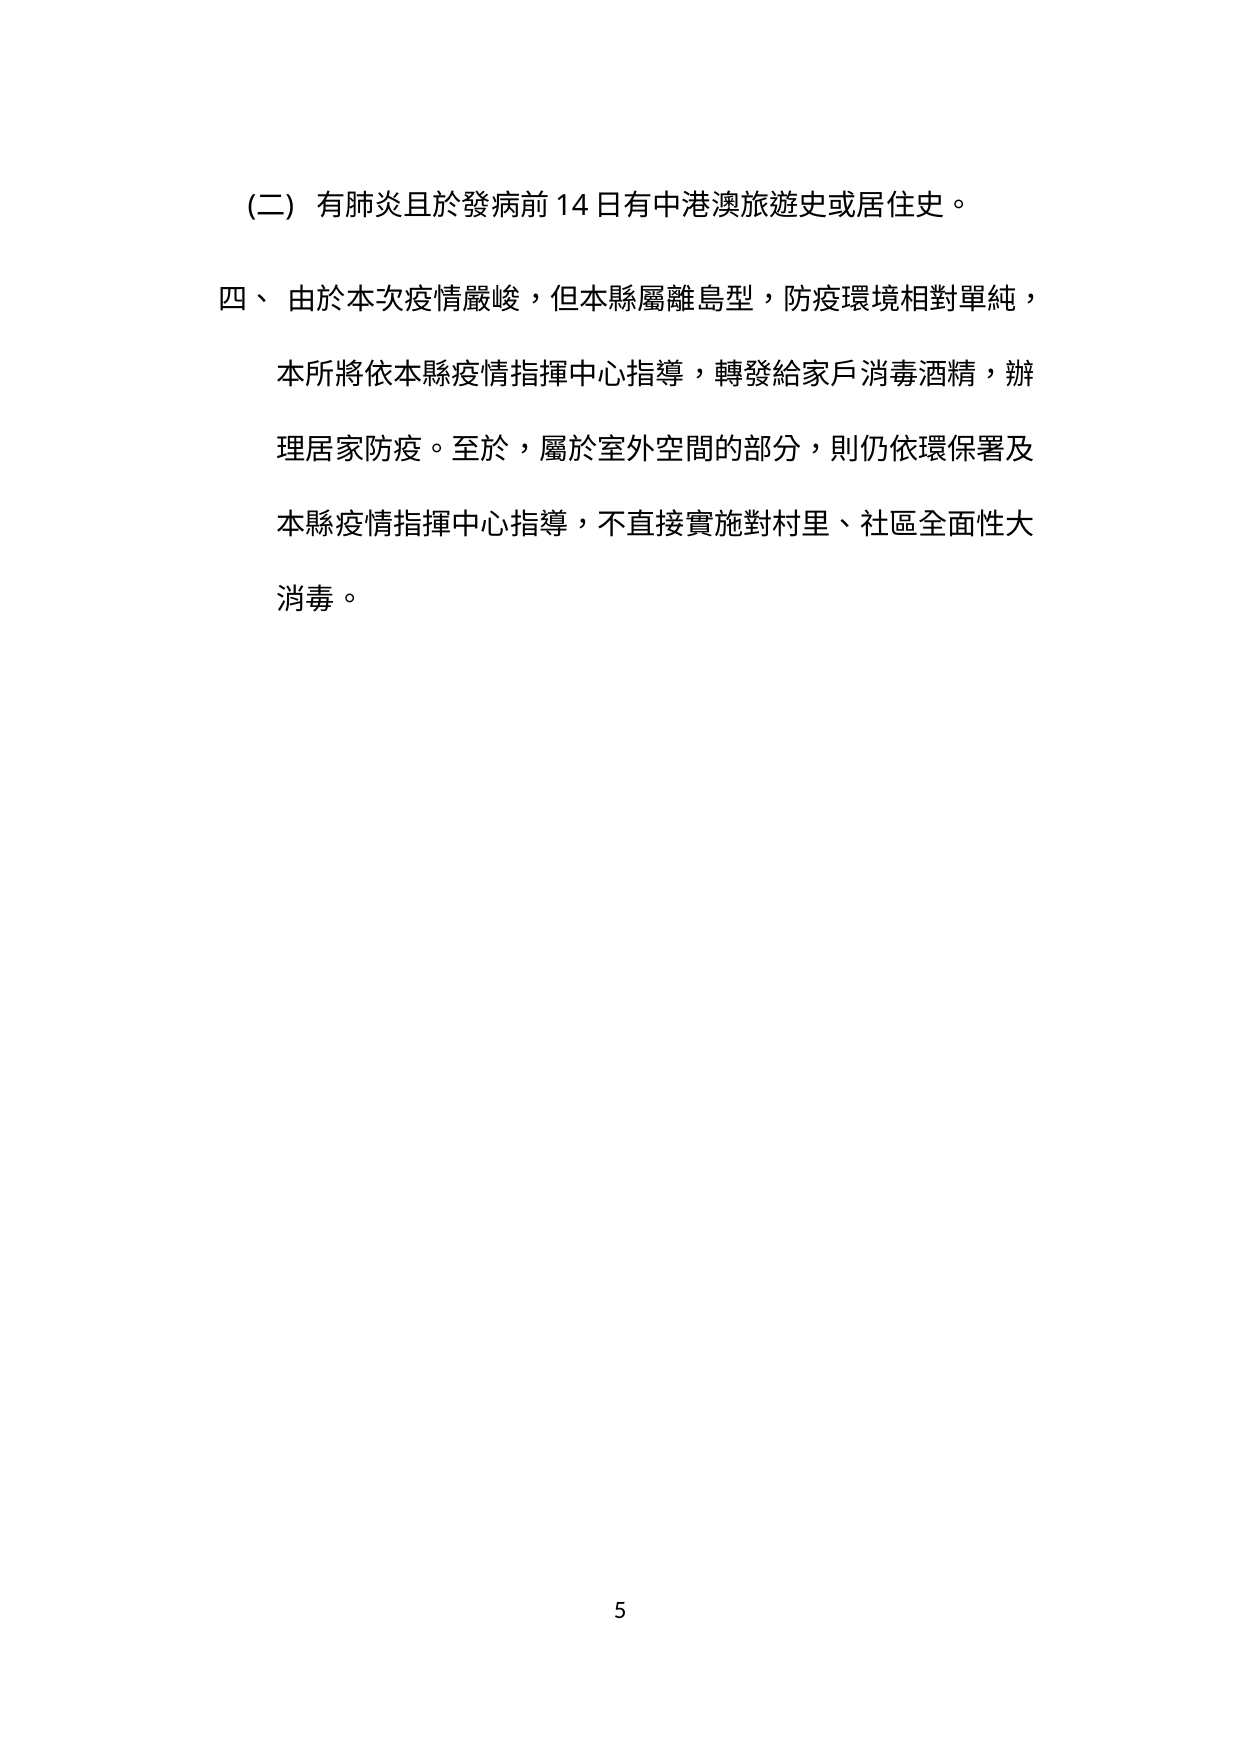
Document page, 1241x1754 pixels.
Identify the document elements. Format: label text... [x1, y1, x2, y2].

list 有肺炎且於發病前14日有中港澳旅遊史或居住史。 [247, 159, 1053, 234]
list 由於本次疫情嚴峻，但本縣屬離島型，防疫環境相對單純，本所將依本縣疫情指揮中心指導，轉發給家戶消毒酒精，辦理居家防疫。至於，屬於室外空間的部分，則仍依環保署及本縣疫情指揮中心指導，不直接實施對村里、社區全面性大消毒。 [218, 253, 1053, 628]
